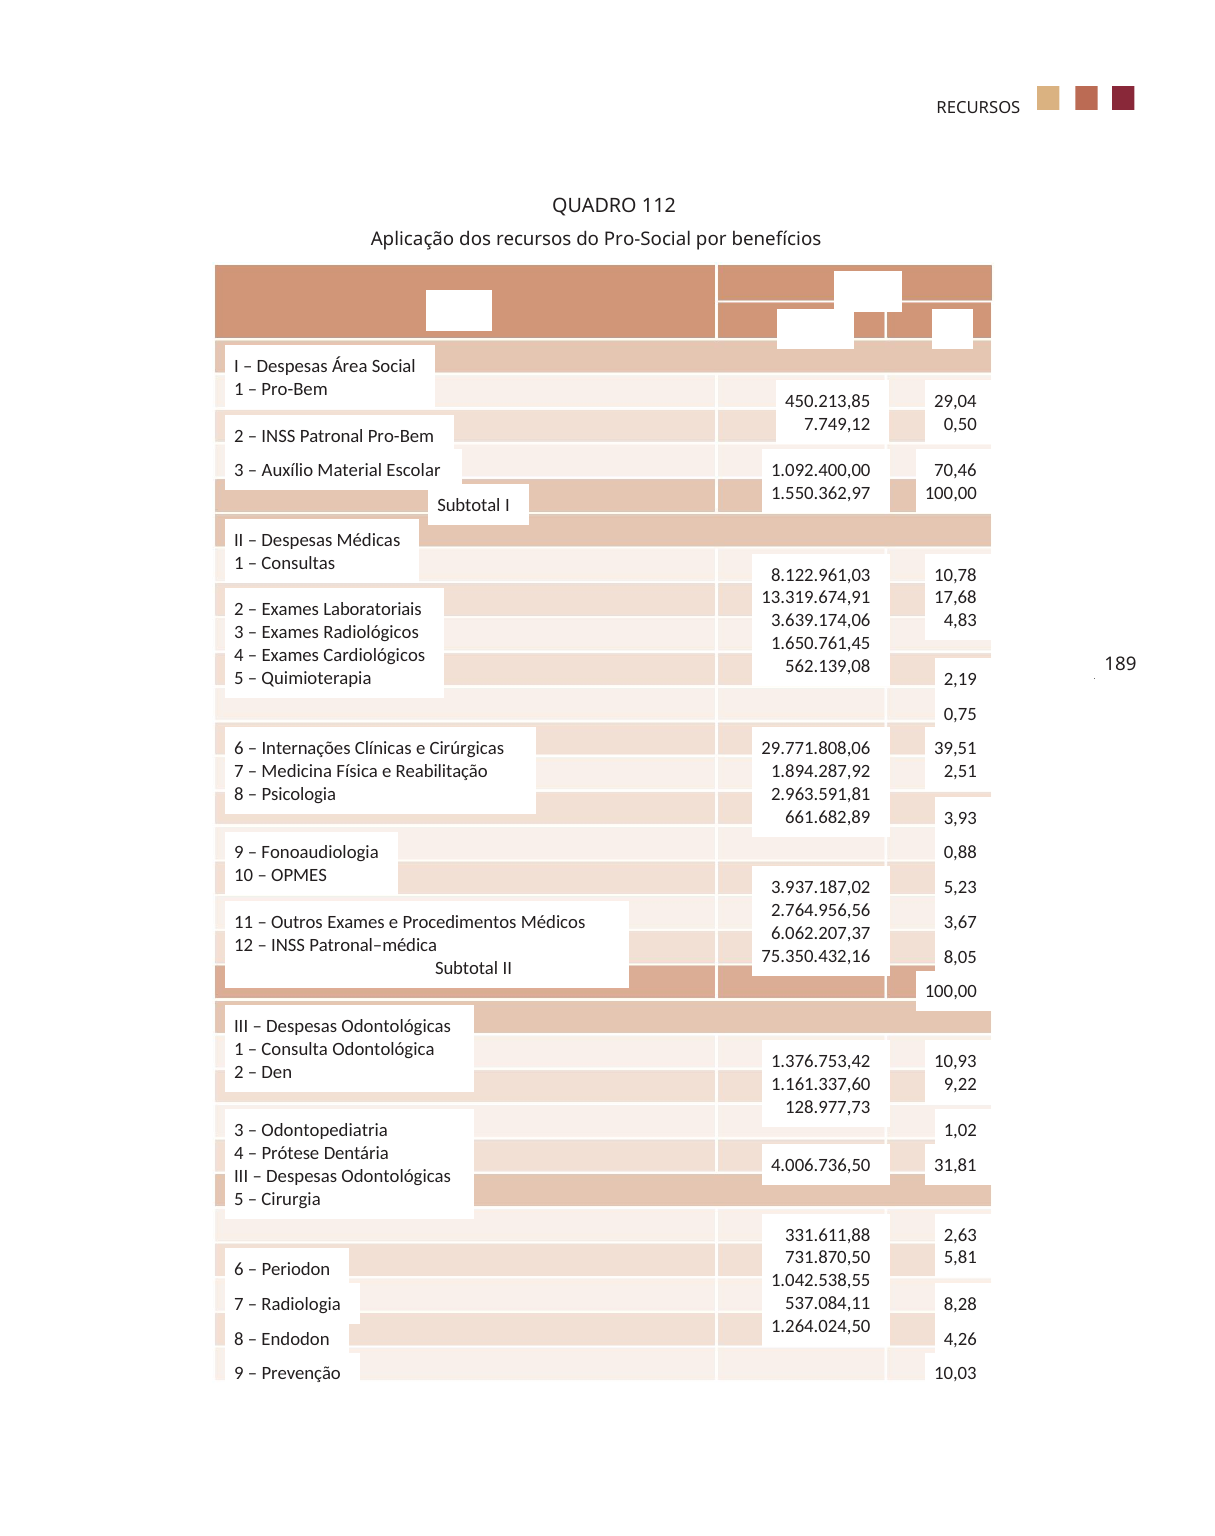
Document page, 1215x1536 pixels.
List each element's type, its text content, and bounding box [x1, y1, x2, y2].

text 75.350.432,16 [761, 944, 881, 967]
text 4,26 [943, 1327, 987, 1350]
text 3.639.174,06 [771, 608, 881, 631]
text 1.894.287,92 [771, 759, 881, 782]
text QUADRO 112 [552, 194, 683, 217]
text 9,22 [943, 1072, 987, 1095]
text 1.092.400,00 [771, 458, 881, 481]
text 8.122.961,03 [771, 563, 881, 586]
text 3 – Odontopediatria [234, 1118, 465, 1141]
text 6 – Periodon [234, 1257, 341, 1280]
text 1.550.362,97 [771, 481, 881, 504]
text 29,04 [934, 389, 987, 412]
text RECURSOS [936, 98, 1026, 117]
text Bene [434, 299, 483, 322]
text 100,00 [924, 979, 987, 1002]
text 29.771.808,06 [761, 736, 881, 759]
text 2,19 [943, 667, 987, 690]
text Valor [843, 280, 893, 303]
text 450.213,85 [785, 389, 881, 412]
text 8 – Endodon [234, 1327, 340, 1350]
text 10,03 [934, 1361, 987, 1384]
text 8 – Psicologia [234, 782, 527, 805]
text 70,46 [934, 458, 987, 481]
text 2 – INSS Patronal Pro-Bem [234, 424, 446, 447]
text 10,78 [934, 563, 987, 586]
text 1.264.024,50 [771, 1314, 881, 1337]
text 7 – Medicina Física e Reabilitação [234, 759, 527, 782]
text 6.062.207,37 [771, 921, 881, 944]
text 4.006.736,50 [771, 1153, 881, 1176]
text 1.376.753,42 [771, 1049, 881, 1072]
text 8,05 [943, 945, 987, 968]
text Subtotal II [435, 956, 621, 979]
text 1 – Consulta Odontológica [234, 1037, 465, 1060]
text 39,51 [934, 736, 987, 759]
text 31,81 [934, 1153, 987, 1176]
text I – Despesas Área Social [234, 354, 426, 377]
text III – Despesas Odontológicas [234, 1014, 465, 1037]
text 0,88 [943, 841, 987, 863]
text 2 – Den [234, 1060, 465, 1083]
text 1 – Pro-Bem [234, 377, 426, 400]
text 7 – Radiologia [234, 1292, 351, 1315]
text 10 – OPMES [234, 863, 389, 886]
text 3,67 [943, 910, 987, 933]
text 9 – Prevenção [234, 1361, 351, 1384]
text 13.319.674,91 [761, 586, 881, 608]
text 2.764.956,56 [771, 898, 881, 921]
text % [940, 318, 964, 341]
text 3 – Exames Radiológicos [234, 620, 436, 643]
text TOTAL [786, 318, 846, 341]
text 7.749,12 [804, 412, 881, 435]
text 2,63 [943, 1223, 987, 1246]
text 128.977,73 [785, 1095, 881, 1118]
text 1 – Consultas [234, 551, 411, 574]
text III – Despesas Odontológicas [234, 1164, 465, 1187]
text 2 – Exames Laboratoriais [234, 597, 436, 620]
text Subtotal I [437, 493, 520, 516]
text 537.084,11 [785, 1291, 881, 1314]
picture [212, 262, 995, 1384]
text 17,68 [934, 586, 987, 608]
text 9 – Fonoaudiologia [234, 841, 389, 863]
text 4,83 [943, 608, 987, 631]
picture [1112, 86, 1135, 110]
text 3 – Auxílio Material Escolar [234, 458, 453, 481]
text 12 – INSS Patronal–médica [234, 933, 621, 956]
text 0,75 [943, 702, 987, 724]
picture [1037, 86, 1060, 110]
text 1.042.538,55 [771, 1268, 881, 1291]
text 731.870,50 [785, 1246, 881, 1268]
text 562.139,08 [785, 654, 881, 677]
text 5 – Cirurgia [234, 1187, 465, 1210]
text 5 – Quimioterapia [234, 666, 436, 689]
picture [1075, 86, 1098, 110]
text 100,00 [924, 481, 987, 504]
text 1.161.337,60 [771, 1072, 881, 1095]
text 661.682,89 [785, 805, 881, 828]
text Aplicação dos recursos do Pro-Social por benefícios [371, 228, 906, 249]
text 331.611,88 [785, 1223, 881, 1246]
text 1.650.761,45 [771, 631, 881, 654]
text 2,51 [943, 759, 987, 782]
text 11 – Outros Exames e Procedimentos Médicos [234, 910, 621, 933]
text 10,93 [934, 1049, 987, 1072]
text 4 – Prótese Dentária [234, 1141, 465, 1164]
text II – Despesas Médicas [234, 528, 411, 551]
text 6 – Internações Clínicas e Cirúrgicas [234, 736, 527, 759]
text 1,02 [943, 1118, 987, 1141]
text 3.937.187,02 [771, 875, 881, 898]
text 189 [1104, 653, 1150, 675]
text 2.963.591,81 [771, 782, 881, 805]
text 4 – Exames Cardiológicos [234, 643, 436, 666]
text 3,93 [943, 806, 987, 829]
text 0,50 [943, 412, 987, 435]
text 8,28 [943, 1292, 987, 1315]
text 5,23 [943, 875, 987, 898]
text 5,81 [943, 1246, 987, 1268]
